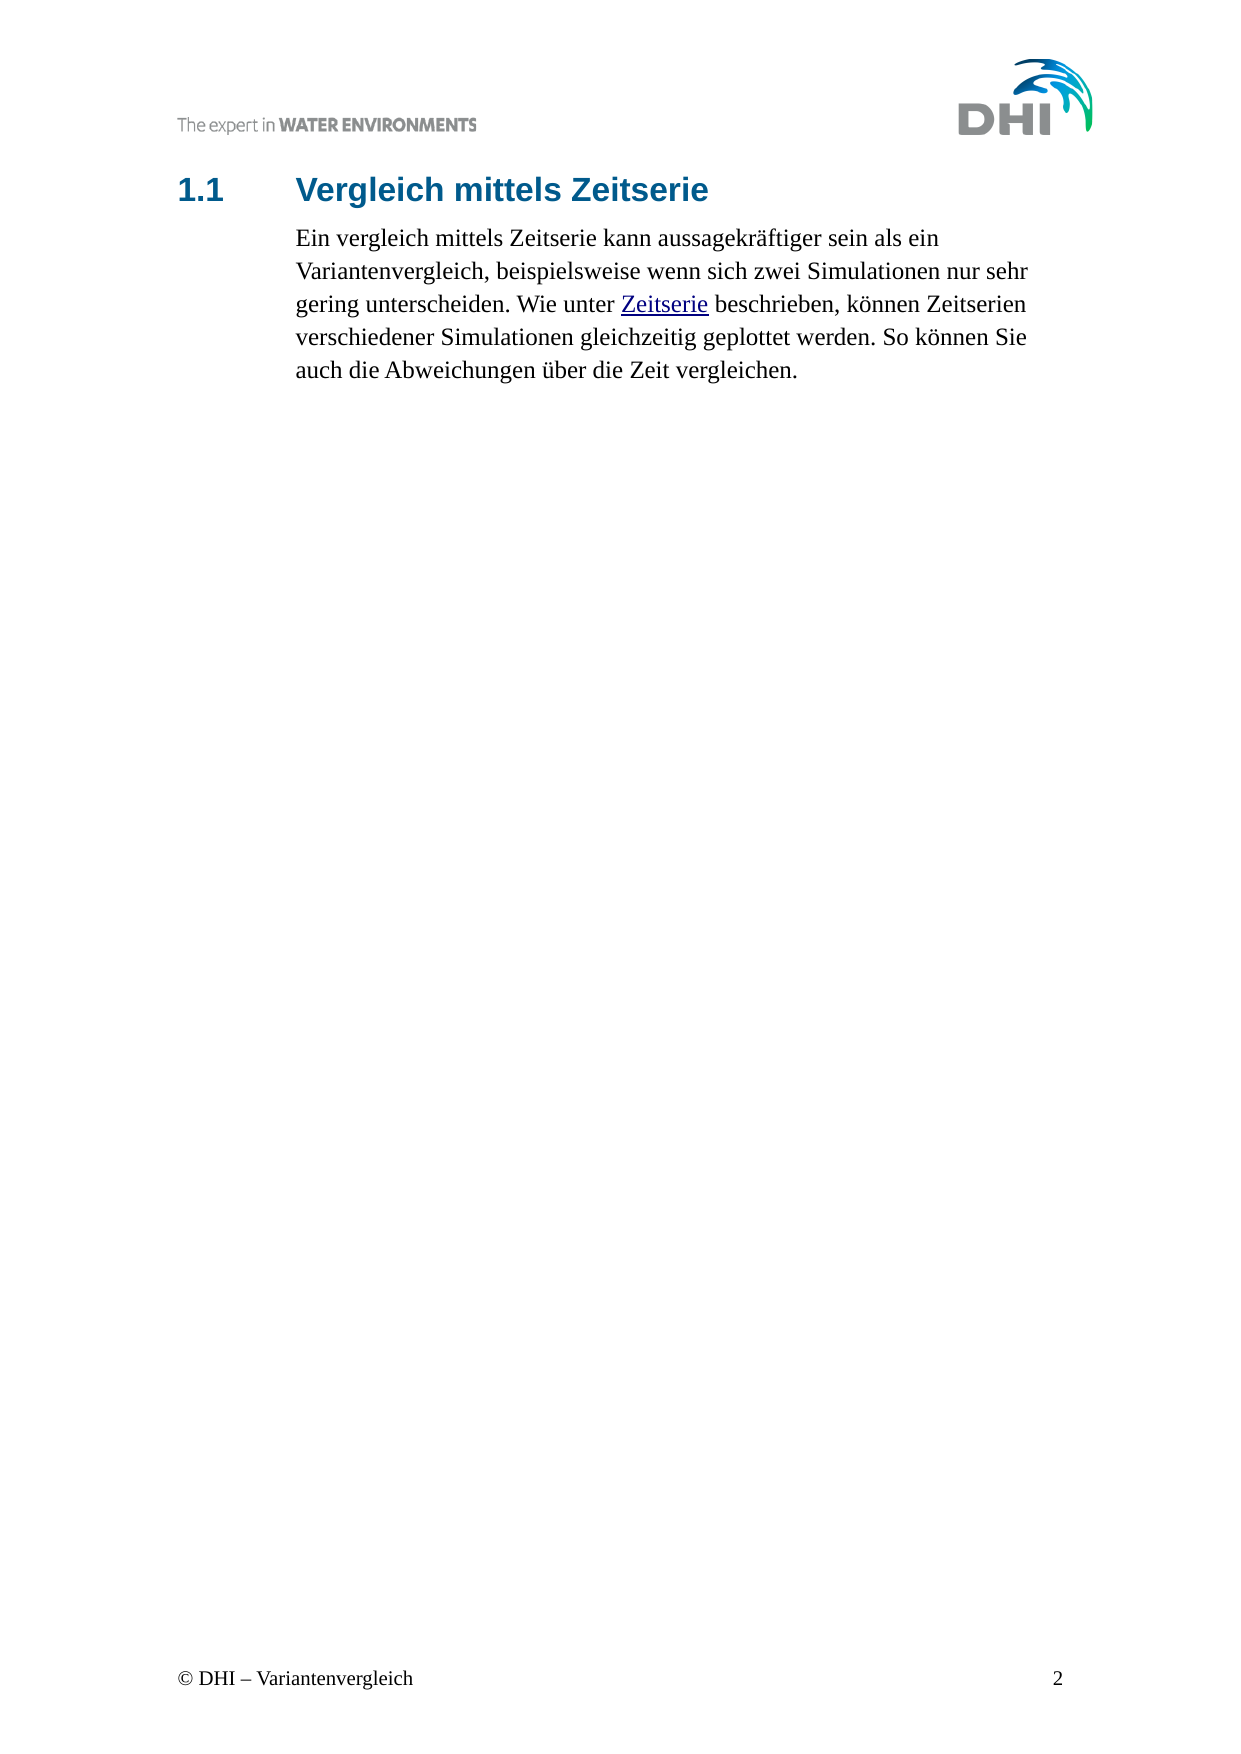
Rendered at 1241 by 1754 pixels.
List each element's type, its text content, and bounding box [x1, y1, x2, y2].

picture [958, 59, 1093, 135]
text Ein vergleich mittels Zeitserie kann aussagekräftiger sein als ein Variantenvergleich, beispielsweise wenn sich zwei Simulationen nur sehr gering unterscheiden. Wie unter Zeitserie beschrieben, können Zeitserien verschiedener Simulationen gleichzeitig geplottet werden. So können Sie auch die Abweichungen über die Zeit vergleichen. [295, 223, 1063, 384]
subtitle Vergleich mittels Zeitserie [177, 169, 1063, 208]
picture [177, 117, 477, 135]
